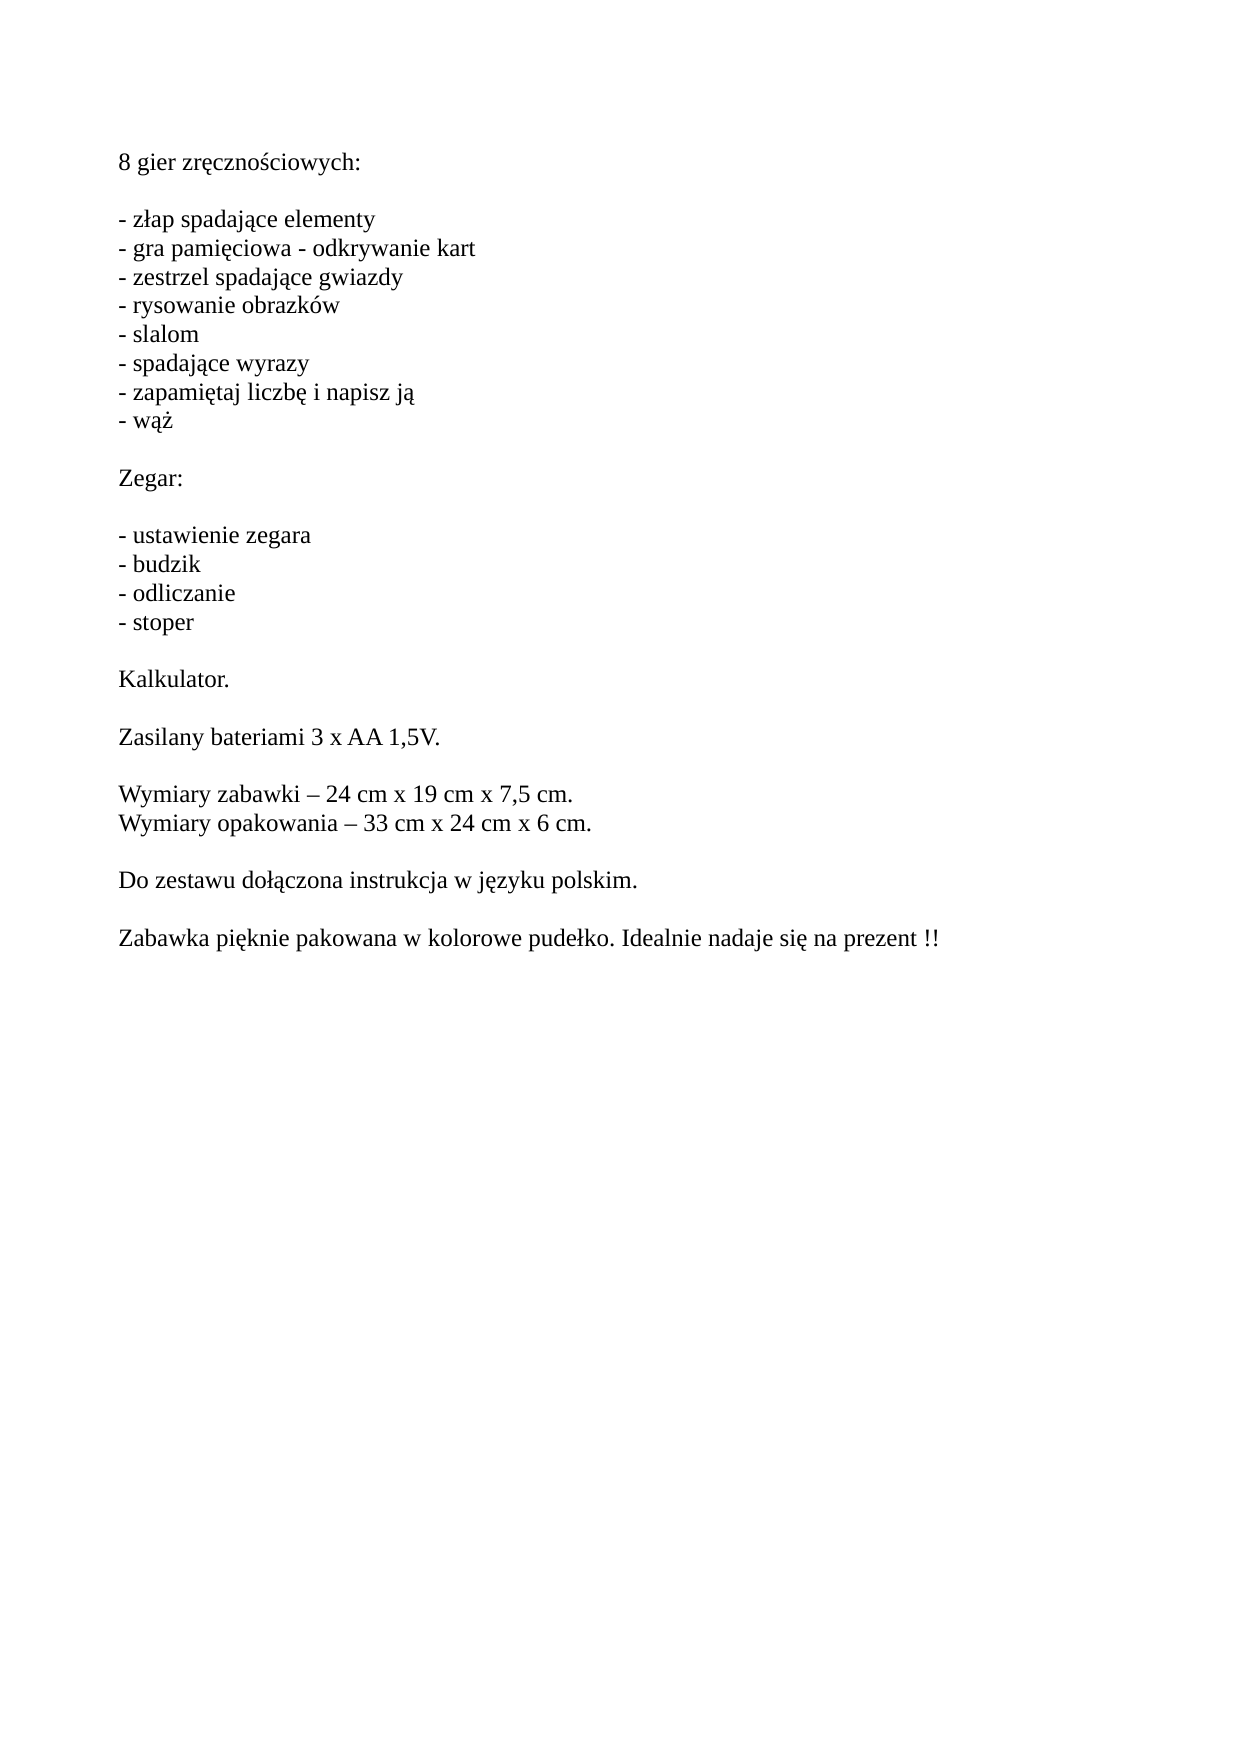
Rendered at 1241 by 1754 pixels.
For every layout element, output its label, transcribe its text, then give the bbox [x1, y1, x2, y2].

text - rysowanie obrazków [118, 291, 1122, 319]
text Zasilany bateriami 3 x AA 1,5V. [118, 722, 1122, 751]
text - odliczanie [118, 578, 1122, 607]
text - ustawienie zegara [118, 521, 1122, 549]
text 8 gier zręcznościowych: [118, 147, 1122, 176]
text Wymiary opakowania – 33 cm x 24 cm x 6 cm. [118, 808, 1122, 837]
text Wymiary zabawki – 24 cm x 19 cm x 7,5 cm. [118, 779, 1122, 808]
text - wąż [118, 406, 1122, 434]
text - slalom [118, 319, 1122, 348]
text Do zestawu dołączona instrukcja w języku polskim. [118, 866, 1122, 894]
text - zapamiętaj liczbę i napisz ją [118, 377, 1122, 406]
text - zestrzel spadające gwiazdy [118, 262, 1122, 291]
text - stoper [118, 607, 1122, 636]
text Kalkulator. [118, 664, 1122, 693]
text - spadające wyrazy [118, 348, 1122, 377]
text - złap spadające elementy [118, 204, 1122, 233]
text Zegar: [118, 463, 1122, 492]
text Zabawka pięknie pakowana w kolorowe pudełko. Idealnie nadaje się na prezent !! [118, 923, 1122, 952]
text - gra pamięciowa - odkrywanie kart [118, 233, 1122, 262]
text - budzik [118, 549, 1122, 578]
